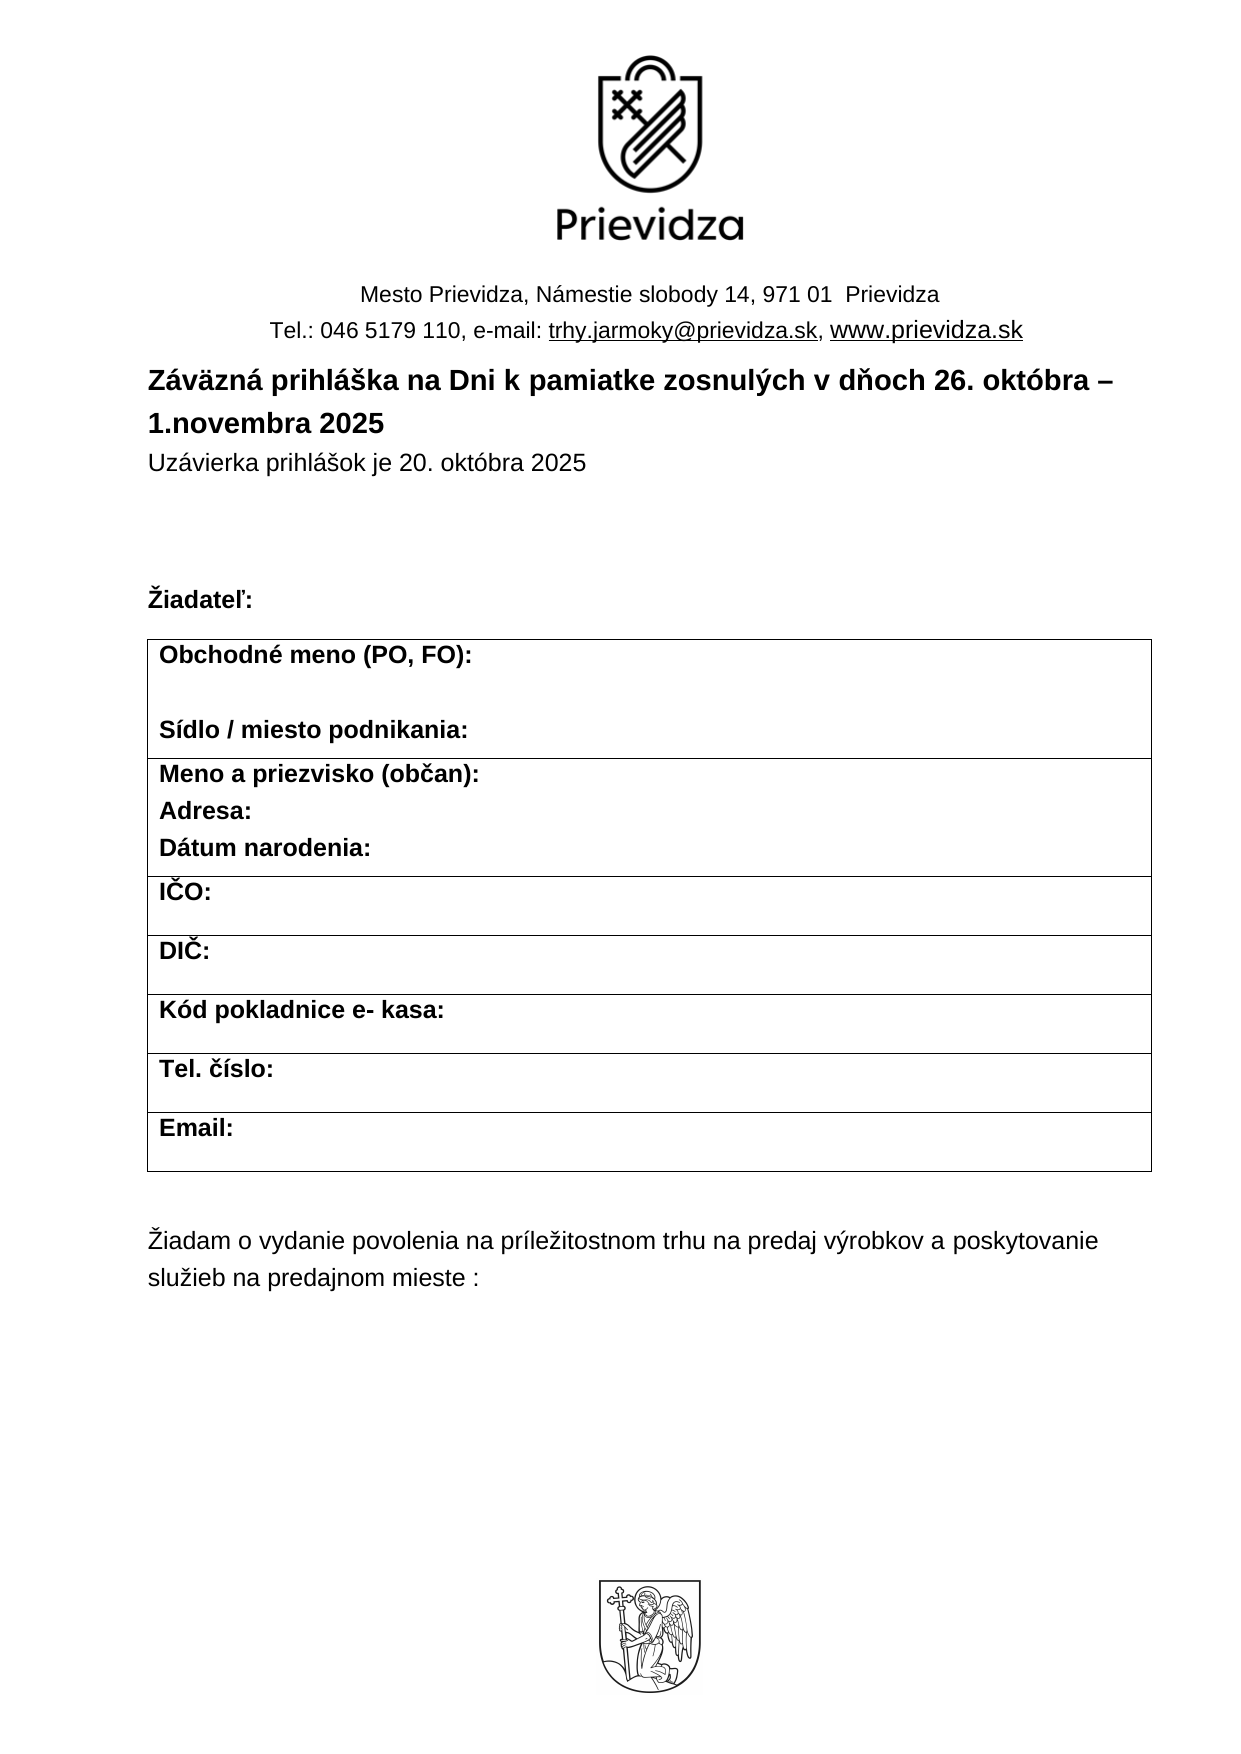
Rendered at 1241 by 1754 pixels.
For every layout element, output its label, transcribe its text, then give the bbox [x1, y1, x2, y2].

table_cell Tel. číslo: [148, 1054, 1151, 1112]
text Tel.: 046 5179 110, e-mail: trhy.jarmoky@prievidza.sk, www.prievidza.sk [148, 315, 1152, 343]
table_cell Meno a priezvisko (občan): Adresa: Dátum narodenia: [148, 759, 1151, 876]
table_cell DIČ: [148, 936, 1151, 994]
table_cell IČO: [148, 877, 1151, 935]
text Žiadateľ: [148, 585, 1152, 614]
table_cell Kód pokladnice e- kasa: [148, 995, 1151, 1053]
table_header Obchodné meno (PO, FO): Sídlo / miesto podnikania: [148, 640, 1151, 757]
text Žiadam o vydanie povolenia na príležitostnom trhu na predaj výrobkov a poskytovanie služieb na predajnom mieste : [148, 1226, 1152, 1292]
table_cell Email: [148, 1113, 1151, 1171]
text Mesto Prievidza, Námestie slobody 14, 971 01 Prievidza [148, 281, 1152, 307]
subtitle Záväzná prihláška na Dni k pamiatke zosnulých v dňoch 26. októbra – 1.novembra 2025 Uzávierka prihlášok je 20. októbra 2025 [148, 362, 1152, 477]
